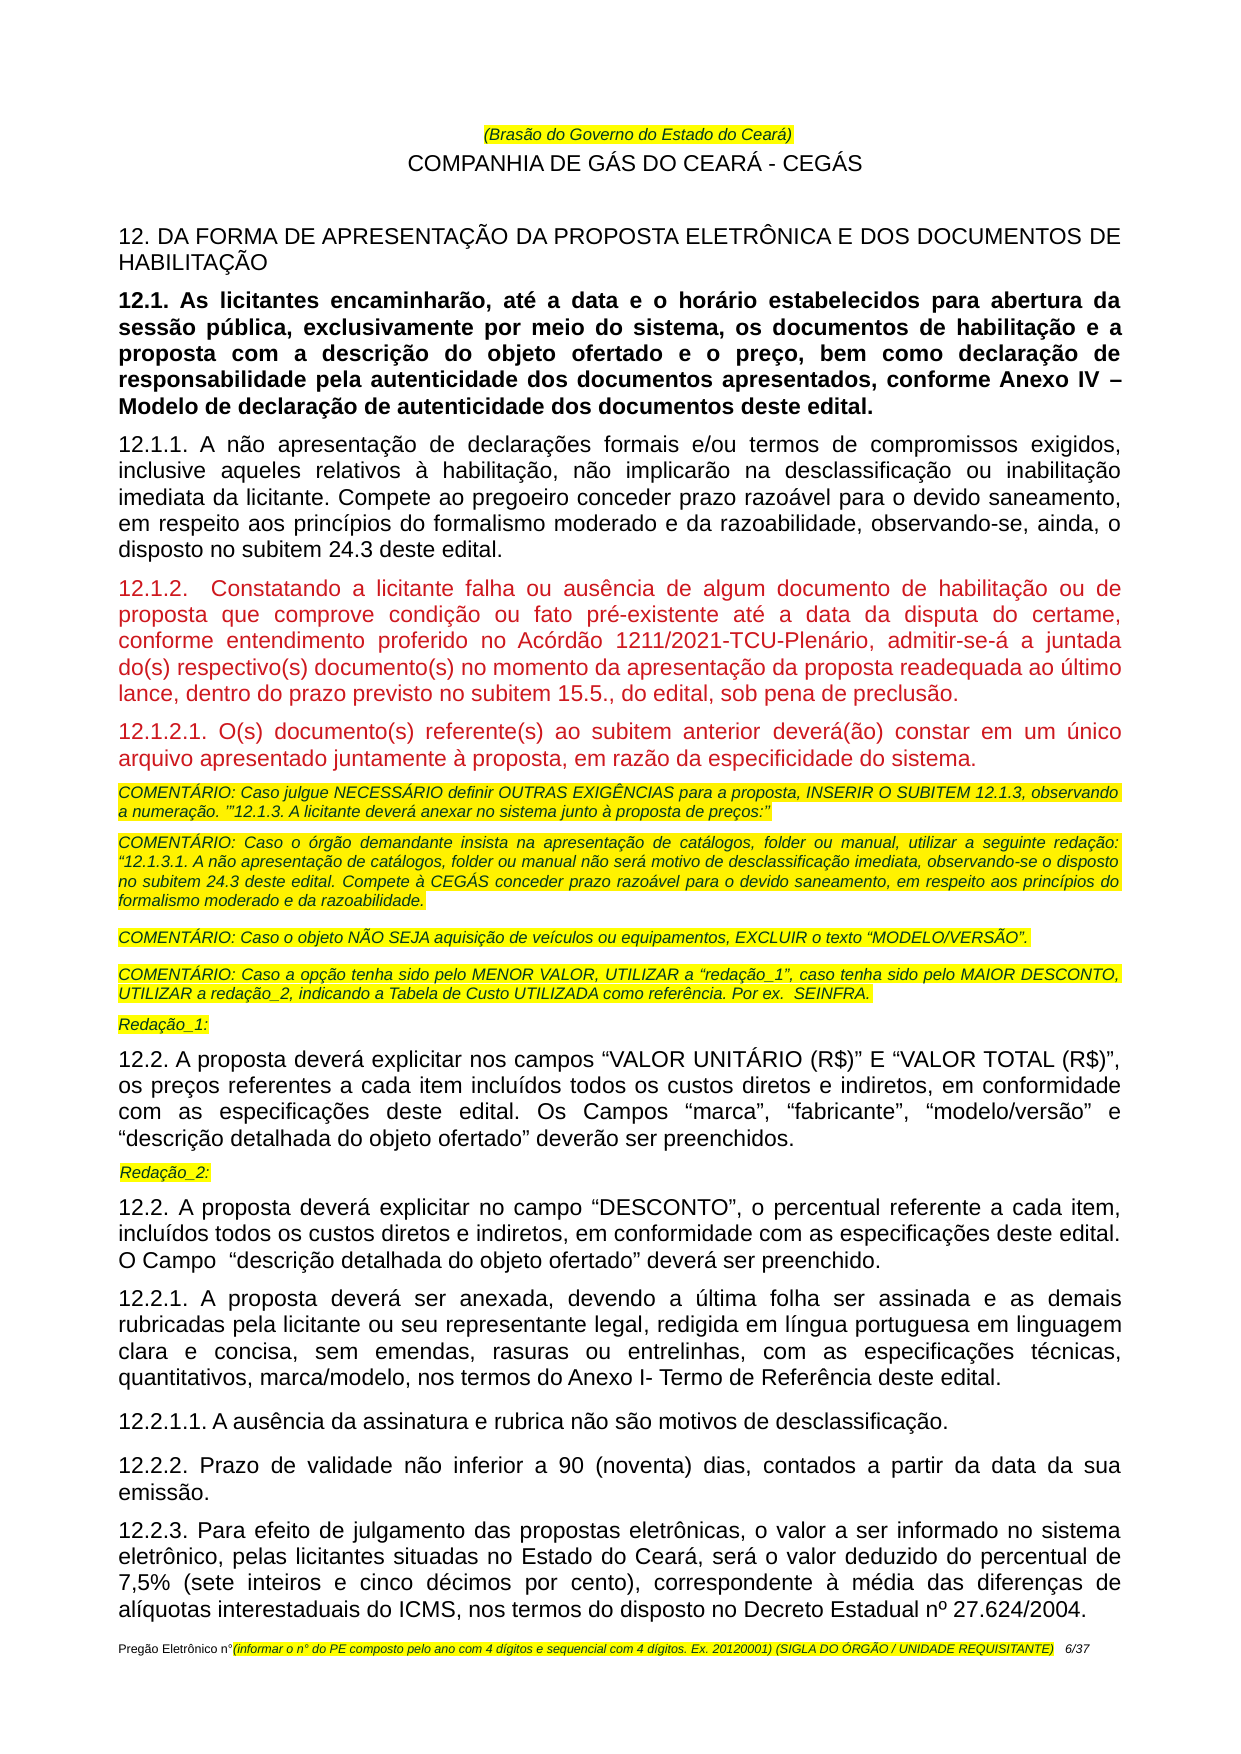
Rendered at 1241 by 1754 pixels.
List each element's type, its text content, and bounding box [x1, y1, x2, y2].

text 12.2. A proposta deverá explicitar no campo “DESCONTO”, o percentual referente a cada item, incluídos todos os custos diretos e indiretos, em conformidade com as especificações deste edital. O Campo “descrição detalhada do objeto ofertado” deverá ser preenchido. [118, 1194, 1122, 1273]
text 12.2.3. Para efeito de julgamento das propostas eletrônicas, o valor a ser informado no sistema eletrônico, pelas licitantes situadas no Estado do Ceará, será o valor deduzido do percentual de 7,5% (sete inteiros e cinco décimos por cento), correspondente à média das diferenças de alíquotas interestaduais do ICMS, nos termos do disposto no Decreto Estadual nº 27.624/2004. [118, 1517, 1122, 1622]
text COMENTÁRIO: Caso julgue NECESSÁRIO definir OUTRAS EXIGÊNCIAS para a proposta, INSERIR O SUBITEM 12.1.3, observando a numeração. ’”12.1.3. A licitante deverá anexar no sistema junto à proposta de preços:’’ [118, 783, 1122, 821]
text 12.1.1. A não apresentação de declarações formais e/ou termos de compromissos exigidos, inclusive aqueles relativos à habilitação, não implicarão na desclassificação ou inabilitação imediata da licitante. Compete ao pregoeiro conceder prazo razoável para o devido saneamento, em respeito aos princípios do formalismo moderado e da razoabilidade, observando-se, ainda, o disposto no subitem 24.3 deste edital. [118, 431, 1122, 563]
text 12.2. A proposta deverá explicitar nos campos “VALOR UNITÁRIO (R$)” E “VALOR TOTAL (R$)”, os preços referentes a cada item incluídos todos os custos diretos e indiretos, em conformidade com as especificações deste edital. Os Campos “marca”, “fabricante”, “modelo/versão” e “descrição detalhada do objeto ofertado” deverão ser preenchidos. [118, 1046, 1122, 1151]
text 12. DA FORMA DE APRESENTAÇÃO DA PROPOSTA ELETRÔNICA E DOS DOCUMENTOS DE HABILITAÇÃO [118, 223, 1122, 276]
text Redação_1: [118, 1014, 1122, 1034]
text COMENTÁRIO: Caso a opção tenha sido pelo MENOR VALOR, UTILIZAR a “redação_1”, caso tenha sido pelo MAIOR DESCONTO, UTILIZAR a redação_2, indicando a Tabela de Custo UTILIZADA como referência. Por ex. SEINFRA. [118, 964, 1122, 1003]
text COMENTÁRIO: Caso o objeto NÃO SEJA aquisição de veículos ou equipamentos, EXCLUIR o texto “MODELO/VERSÃO”. [118, 927, 1122, 947]
text 12.1. As licitantes encaminharão, até a data e o horário estabelecidos para abertura da sessão pública, exclusivamente por meio do sistema, os documentos de habilitação e a proposta com a descrição do objeto ofertado e o preço, bem como declaração de responsabilidade pela autenticidade dos documentos apresentados, conforme Anexo IV – Modelo de declaração de autenticidade dos documentos deste edital. [118, 287, 1122, 419]
text 12.2.1.1. A ausência da assinatura e rubrica não são motivos de desclassificação. [118, 1408, 1122, 1434]
text Redação_2: [119, 1163, 1123, 1182]
text 12.2.1. A proposta deverá ser anexada, devendo a última folha ser assinada e as demais rubricadas pela licitante ou seu representante legal, redigida em língua portuguesa em linguagem clara e concisa, sem emendas, rasuras ou entrelinhas, com as especificações técnicas, quantitativos, marca/modelo, nos termos do Anexo I- Termo de Referência deste edital. [118, 1285, 1122, 1390]
text 12.1.2. Constatando a licitante falha ou ausência de algum documento de habilitação ou de proposta que comprove condição ou fato pré-existente até a data da disputa do certame, conforme entendimento proferido no Acórdão 1211/2021-TCU-Plenário, admitir-se-á a juntada do(s) respectivo(s) documento(s) no momento da apresentação da proposta readequada ao último lance, dentro do prazo previsto no subitem 15.5., do edital, sob pena de preclusão. [118, 575, 1122, 706]
text 12.1.2.1. O(s) documento(s) referente(s) ao subitem anterior deverá(ão) constar em um único arquivo apresentado juntamente à proposta, em razão da especificidade do sistema. [118, 718, 1122, 771]
text 12.2.2. Prazo de validade não inferior a 90 (noventa) dias, contados a partir da data da sua emissão. [118, 1452, 1122, 1505]
text COMENTÁRIO: Caso o órgão demandante insista na apresentação de catálogos, folder ou manual, utilizar a seguinte redação: “12.1.3.1. A não apresentação de catálogos, folder ou manual não será motivo de desclassificação imediata, observando-se o disposto no subitem 24.3 deste edital. Compete à CEGÁS conceder prazo razoável para o devido saneamento, em respeito aos princípios do formalismo moderado e da razoabilidade. [118, 833, 1122, 910]
